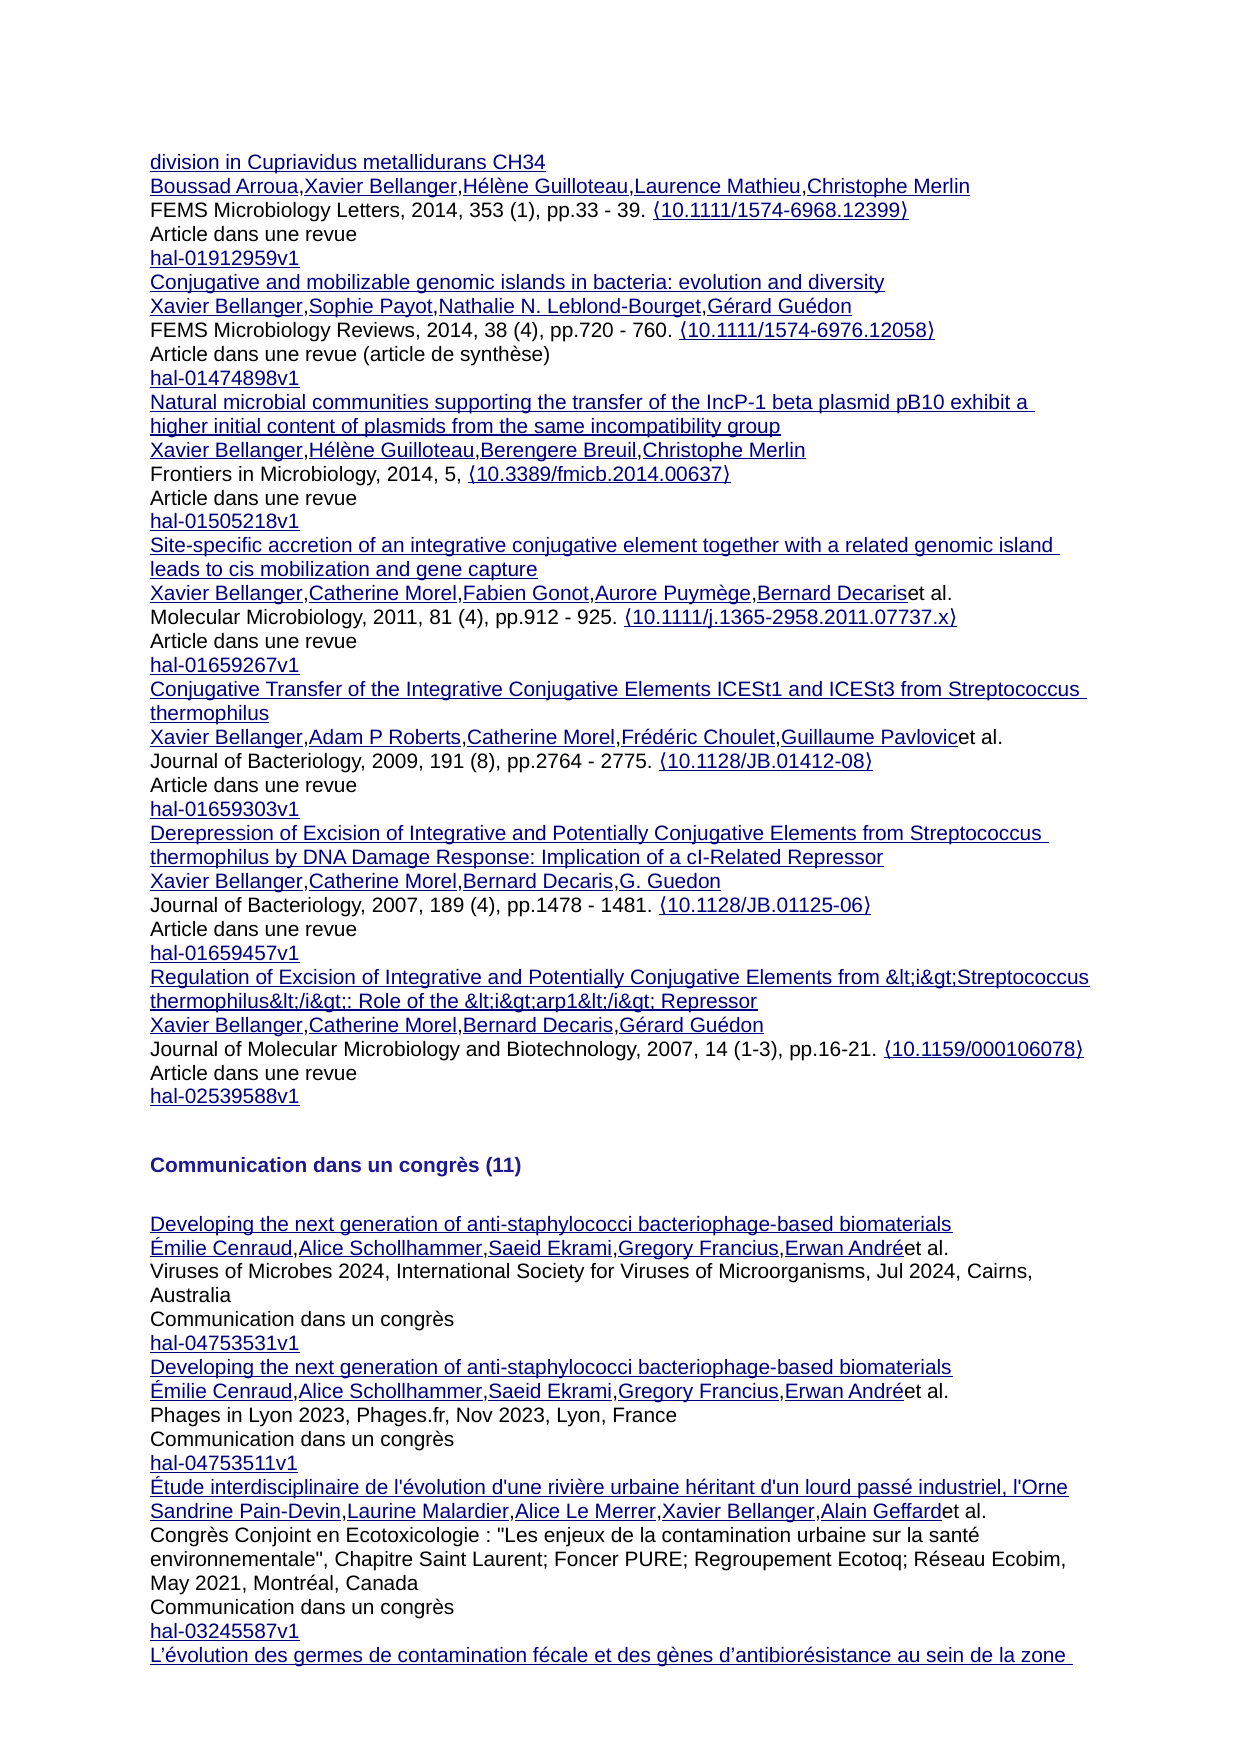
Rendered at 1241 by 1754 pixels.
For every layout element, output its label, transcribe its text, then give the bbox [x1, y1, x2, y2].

table_cell L’évolution des germes de contamination fécale et des gènes d’antibiorésistance au sein de la zone [150, 1643, 1090, 1667]
table_cell Regulation of Excision of Integrative and Potentially Conjugative Elements from &lt;i&gt;Streptococcus [150, 965, 1090, 986]
table_cell thermophilus&lt;/i&gt;: Role of the &lt;i&gt;arp1&lt;/i&gt; Repressor Xavier Bellanger,Catherine Morel,Bernard Decaris,Gérard Guédon Journal of Molecular Microbiology and Biotechnology, 2007, 14 (1-3), pp.16-21. ⟨10.1159/000106078⟩ Article dans une revue hal-02539588v1 [150, 987, 1090, 1108]
table_cell Natural microbial communities supporting the transfer of the IncP-1 beta plasmid pB10 exhibit a higher initial content of plasmids from the same incompatibility group Xavier Bellanger,Hélène Guilloteau,Berengere Breuil,Christophe Merlin Frontiers in Microbiology, 2014, 5, ⟨10.3389/fmicb.2014.00637⟩ Article dans une revue hal-01505218v1 [150, 390, 1090, 533]
table_cell Étude interdisciplinaire de l'évolution d'une rivière urbaine héritant d'un lourd passé industriel, l'Orne Sandrine Pain-Devin,Laurine Malardier,Alice Le Merrer,Xavier Bellanger,Alain Geffardet al. Congrès Conjoint en Ecotoxicologie : "Les enjeux de la contamination urbaine sur la santé environnementale", Chapitre Saint Laurent; Foncer PURE; Regroupement Ecotoq; Réseau Ecobim, May 2021, Montréal, Canada Communication dans un congrès hal-03245587v1 [150, 1475, 1090, 1643]
table_cell Derepression of Excision of Integrative and Potentially Conjugative Elements from Streptococcus thermophilus by DNA Damage Response: Implication of a cI-Related Repressor Xavier Bellanger,Catherine Morel,Bernard Decaris,G. Guedon Journal of Bacteriology, 2007, 189 (4), pp.1478 - 1481. ⟨10.1128/JB.01125-06⟩ Article dans une revue hal-01659457v1 [150, 821, 1090, 964]
table_header Developing the next generation of anti-staphylococci bacteriophage-based biomaterials Émilie Cenraud,Alice Schollhammer,Saeid Ekrami,Gregory Francius,Erwan Andréet al. Viruses of Microbes 2024, International Society for Viruses of Microorganisms, Jul 2024, Cairns, Australia Communication dans un congrès hal-04753531v1 [150, 1211, 1090, 1355]
table_cell Developing the next generation of anti-staphylococci bacteriophage-based biomaterials Émilie Cenraud,Alice Schollhammer,Saeid Ekrami,Gregory Francius,Erwan Andréet al. Phages in Lyon 2023, Phages.fr, Nov 2023, Lyon, France Communication dans un congrès hal-04753511v1 [150, 1355, 1090, 1475]
table_cell Conjugative Transfer of the Integrative Conjugative Elements ICESt1 and ICESt3 from Streptococcus thermophilus Xavier Bellanger,Adam P Roberts,Catherine Morel,Frédéric Choulet,Guillaume Pavlovicet al. Journal of Bacteriology, 2009, 191 (8), pp.2764 - 2775. ⟨10.1128/JB.01412-08⟩ Article dans une revue hal-01659303v1 [150, 677, 1090, 821]
table_cell Conjugative and mobilizable genomic islands in bacteria: evolution and diversity Xavier Bellanger,Sophie Payot,Nathalie N. Leblond-Bourget,Gérard Guédon FEMS Microbiology Reviews, 2014, 38 (4), pp.720 - 760. ⟨10.1111/1574-6976.12058⟩ Article dans une revue (article de synthèse) hal-01474898v1 [150, 270, 1090, 389]
table_cell division in Cupriavidus metallidurans CH34 Boussad Arroua,Xavier Bellanger,Hélène Guilloteau,Laurence Mathieu,Christophe Merlin FEMS Microbiology Letters, 2014, 353 (1), pp.33 - 39. ⟨10.1111/1574-6968.12399⟩ Article dans une revue hal-01912959v1 [150, 150, 1090, 270]
subtitle Communication dans un congrès (11) [150, 1153, 1090, 1177]
table_cell Site-specific accretion of an integrative conjugative element together with a related genomic island leads to cis mobilization and gene capture Xavier Bellanger,Catherine Morel,Fabien Gonot,Aurore Puymège,Bernard Decariset al. Molecular Microbiology, 2011, 81 (4), pp.912 - 925. ⟨10.1111/j.1365-2958.2011.07737.x⟩ Article dans une revue hal-01659267v1 [150, 533, 1090, 677]
